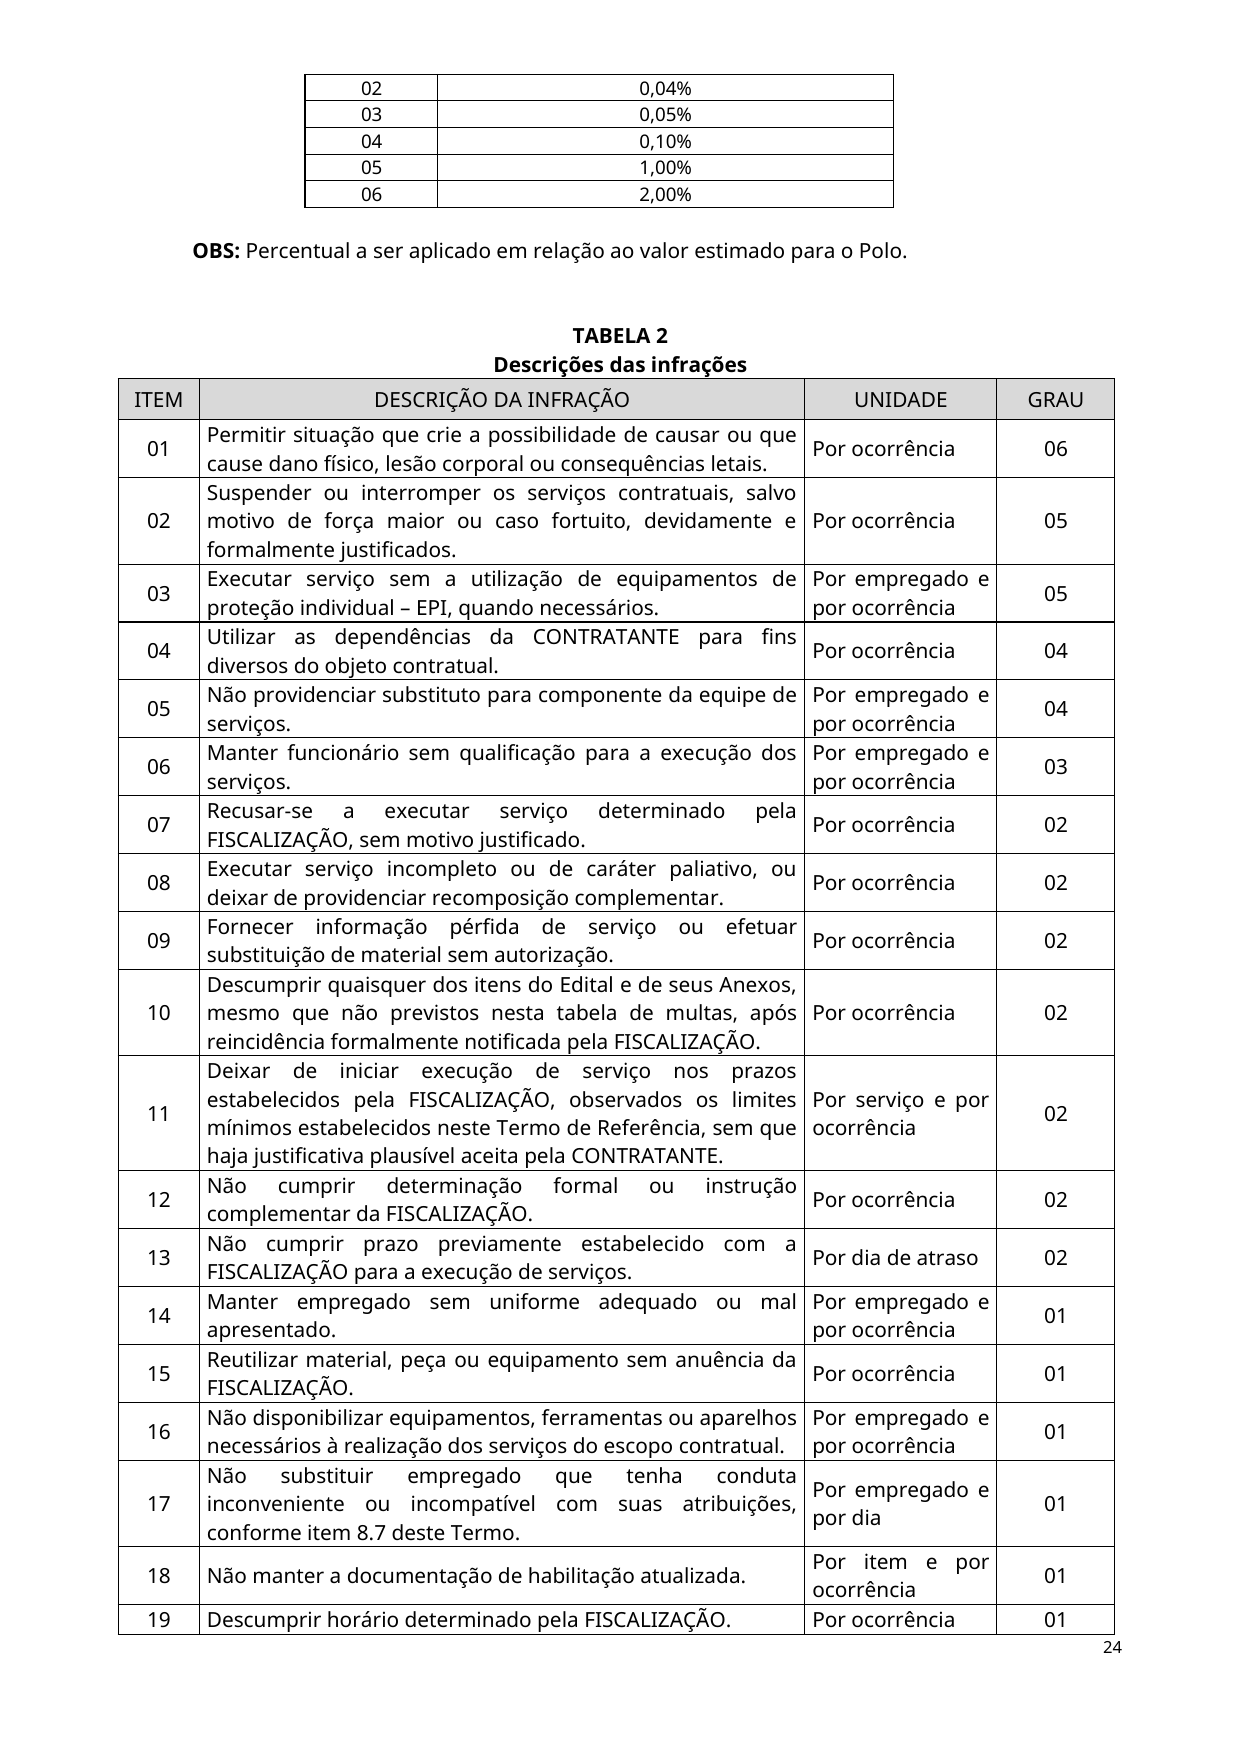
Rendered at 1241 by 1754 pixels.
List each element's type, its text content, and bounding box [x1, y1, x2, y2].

table_cell Permitir situação que crie a possibilidade de causar ou que cause dano físico, lesão corporal ou consequências letais. [200, 420, 804, 477]
table_cell Não manter a documentação de habilitação atualizada. [200, 1547, 804, 1604]
table_cell Não cumprir determinação formal ou instrução complementar da FISCALIZAÇÃO. [200, 1171, 804, 1228]
table_cell 0,05% [438, 101, 893, 127]
table_cell 10 [119, 970, 199, 1055]
table_cell 02 [997, 912, 1114, 969]
table_cell 03 [997, 738, 1114, 795]
table_cell Fornecer informação pérfida de serviço ou efetuar substituição de material sem autorização. [200, 912, 804, 969]
table_cell Não cumprir prazo previamente estabelecido com a FISCALIZAÇÃO para a execução de serviços. [200, 1229, 804, 1286]
table_cell Por ocorrência [805, 1171, 996, 1228]
table_cell Por ocorrência [805, 420, 996, 477]
table_cell 02 [997, 796, 1114, 853]
table_cell 2,00% [438, 181, 893, 207]
table_cell 02 [997, 1056, 1114, 1170]
table_cell 17 [119, 1461, 199, 1546]
table_cell Manter funcionário sem qualificação para a execução dos serviços. [200, 738, 804, 795]
table_cell 01 [997, 1605, 1114, 1633]
table_cell 03 [306, 101, 437, 127]
table_cell Por ocorrência [805, 796, 996, 853]
table_cell 05 [997, 478, 1114, 563]
table_cell 1,00% [438, 155, 893, 180]
table_cell 02 [119, 478, 199, 563]
table_cell 03 [119, 565, 199, 621]
table_cell 01 [997, 1461, 1114, 1546]
table_cell 04 [306, 128, 437, 153]
table_cell 02 [997, 854, 1114, 911]
table_cell 02 [997, 1229, 1114, 1286]
table_cell Por empregado e por ocorrência [805, 738, 996, 795]
table_cell Por empregado e por ocorrência [805, 565, 996, 621]
table_cell 06 [997, 420, 1114, 477]
table_cell Executar serviço sem a utilização de equipamentos de proteção individual – EPI, quando necessários. [200, 565, 804, 621]
table_cell 02 [997, 1171, 1114, 1228]
table_cell 06 [306, 181, 437, 207]
table_header UNIDADE [805, 379, 996, 419]
table_cell Não disponibilizar equipamentos, ferramentas ou aparelhos necessários à realização dos serviços do escopo contratual. [200, 1403, 804, 1460]
table_cell Não providenciar substituto para componente da equipe de serviços. [200, 680, 804, 737]
table_cell Recusar-se a executar serviço determinado pela FISCALIZAÇÃO, sem motivo justificado. [200, 796, 804, 853]
table_cell Por ocorrência [805, 1345, 996, 1402]
table_cell 01 [119, 420, 199, 477]
table_cell Por item e por ocorrência [805, 1547, 996, 1604]
table_cell 14 [119, 1287, 199, 1344]
table_cell 09 [119, 912, 199, 969]
table_cell 05 [306, 155, 437, 180]
text OBS: Percentual a ser aplicado em relação ao valor estimado para o Polo. [192, 236, 1122, 264]
table_cell Descumprir horário determinado pela FISCALIZAÇÃO. [200, 1605, 804, 1633]
table_cell 02 [306, 75, 437, 100]
table_cell 02 [997, 970, 1114, 1055]
table_cell Por serviço e por ocorrência [805, 1056, 996, 1170]
table_cell Por ocorrência [805, 1605, 996, 1633]
text TABELA 2 [118, 321, 1122, 350]
text Descrições das infrações [118, 350, 1122, 378]
table_cell Suspender ou interromper os serviços contratuais, salvo motivo de força maior ou caso fortuito, devidamente e formalmente justificados. [200, 478, 804, 563]
table_cell 15 [119, 1345, 199, 1402]
table_header GRAU [997, 379, 1114, 419]
table_cell Por ocorrência [805, 970, 996, 1055]
table_cell 01 [997, 1287, 1114, 1344]
table_cell 04 [997, 623, 1114, 679]
table_cell Por ocorrência [805, 854, 996, 911]
table_cell 12 [119, 1171, 199, 1228]
table_cell Por empregado e por ocorrência [805, 1287, 996, 1344]
table_cell Deixar de iniciar execução de serviço nos prazos estabelecidos pela FISCALIZAÇÃO, observados os limites mínimos estabelecidos neste Termo de Referência, sem que haja justificativa plausível aceita pela CONTRATANTE. [200, 1056, 804, 1170]
table_cell 04 [119, 623, 199, 679]
table_cell 07 [119, 796, 199, 853]
table_cell 11 [119, 1056, 199, 1170]
table_cell Por ocorrência [805, 623, 996, 679]
table_cell Por empregado e por ocorrência [805, 1403, 996, 1460]
table_cell 0,10% [438, 128, 893, 153]
table_cell 19 [119, 1605, 199, 1633]
table_header ITEM [119, 379, 199, 419]
table_cell 04 [997, 680, 1114, 737]
table_cell Reutilizar material, peça ou equipamento sem anuência da FISCALIZAÇÃO. [200, 1345, 804, 1402]
table_cell Descumprir quaisquer dos itens do Edital e de seus Anexos, mesmo que não previstos nesta tabela de multas, após reincidência formalmente notificada pela FISCALIZAÇÃO. [200, 970, 804, 1055]
table_cell 01 [997, 1403, 1114, 1460]
table_cell Não substituir empregado que tenha conduta inconveniente ou incompatível com suas atribuições, conforme item 8.7 deste Termo. [200, 1461, 804, 1546]
table_cell 06 [119, 738, 199, 795]
table_cell 0,04% [438, 75, 893, 100]
table_cell Utilizar as dependências da CONTRATANTE para fins diversos do objeto contratual. [200, 623, 804, 679]
table_cell 08 [119, 854, 199, 911]
table_cell 16 [119, 1403, 199, 1460]
table_cell Por ocorrência [805, 478, 996, 563]
table_cell Por dia de atraso [805, 1229, 996, 1286]
table_cell 05 [119, 680, 199, 737]
table_cell 05 [997, 565, 1114, 621]
table_cell 01 [997, 1345, 1114, 1402]
table_cell 13 [119, 1229, 199, 1286]
table_cell Por empregado e por ocorrência [805, 680, 996, 737]
table_cell 18 [119, 1547, 199, 1604]
table_cell 01 [997, 1547, 1114, 1604]
table_header DESCRIÇÃO DA INFRAÇÃO [200, 379, 804, 419]
table_cell Executar serviço incompleto ou de caráter paliativo, ou deixar de providenciar recomposição complementar. [200, 854, 804, 911]
table_cell Manter empregado sem uniforme adequado ou mal apresentado. [200, 1287, 804, 1344]
table_cell Por ocorrência [805, 912, 996, 969]
table_cell Por empregado e por dia [805, 1461, 996, 1546]
